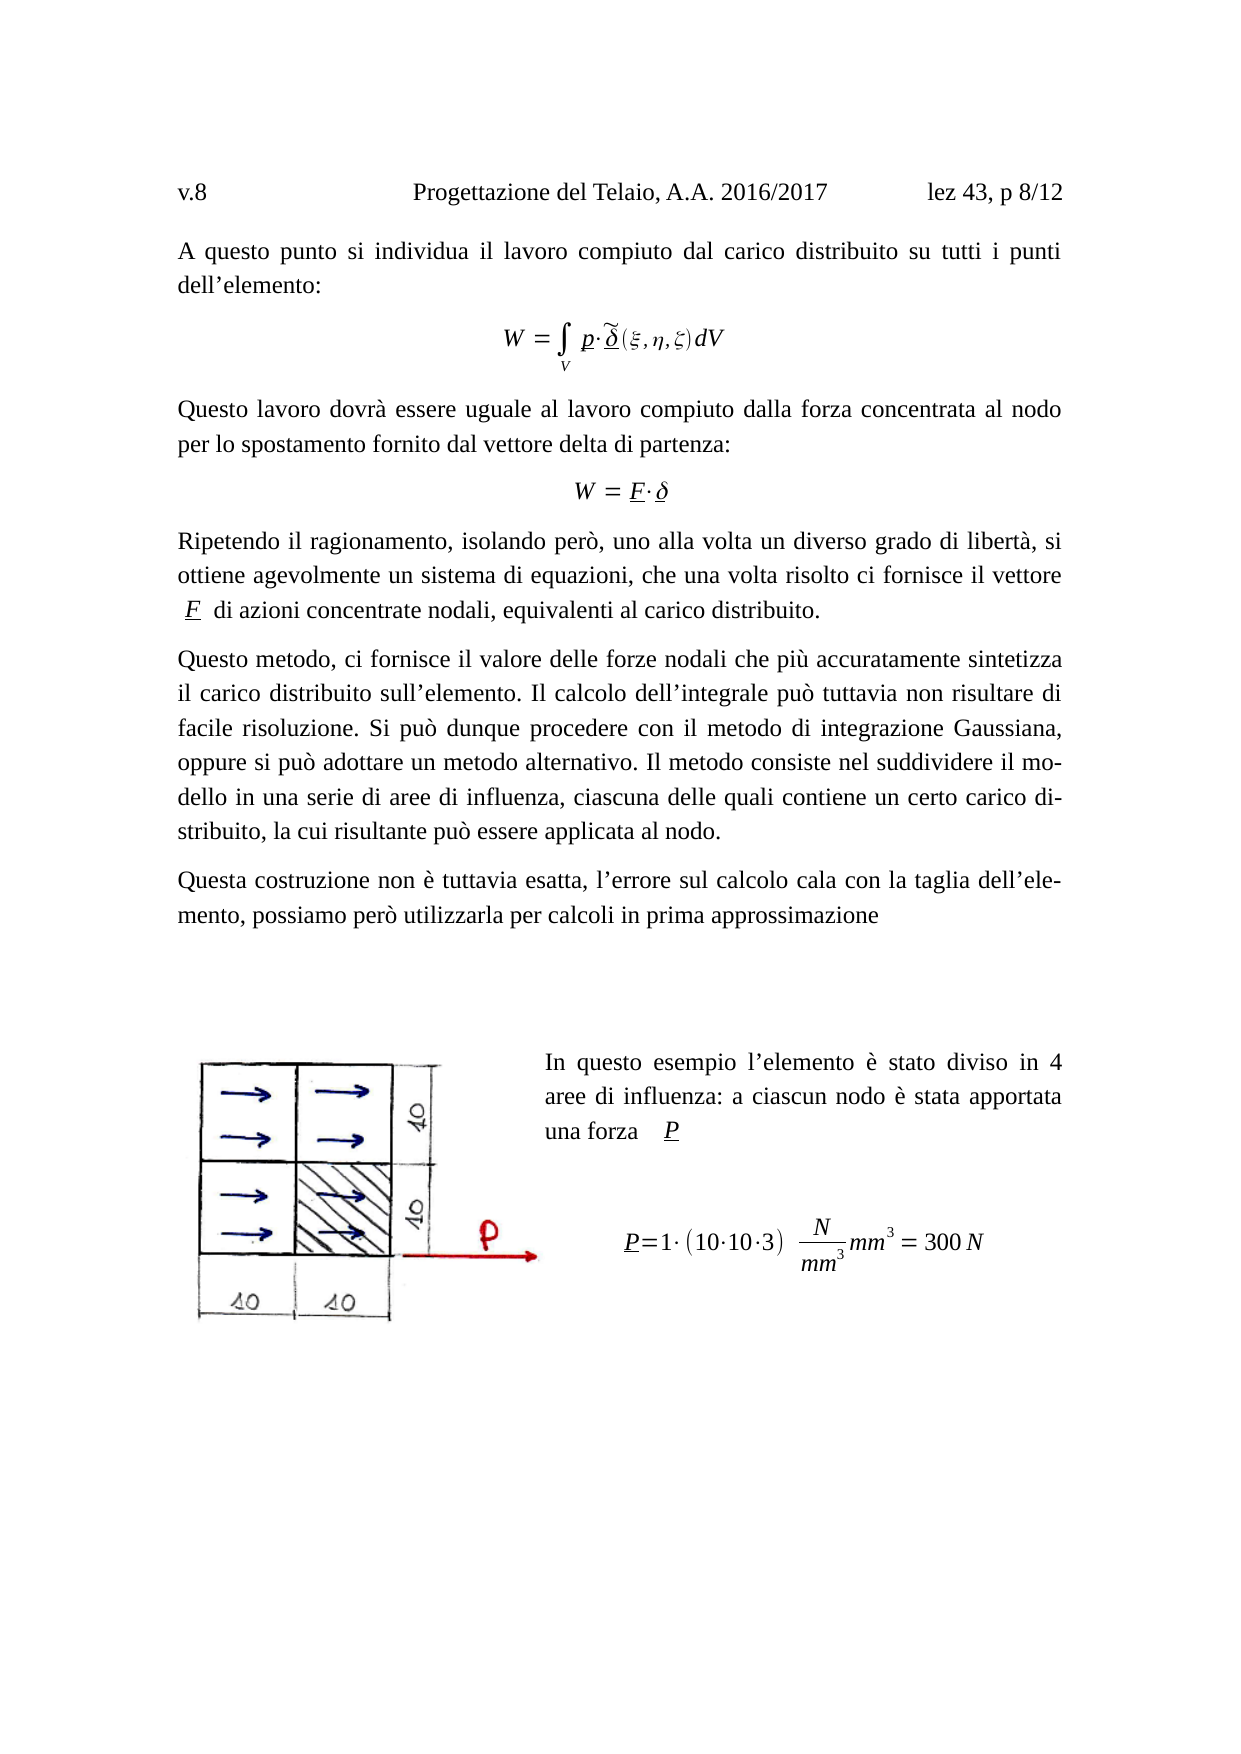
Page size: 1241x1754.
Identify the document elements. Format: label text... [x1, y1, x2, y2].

text Ripetendo il ragionamento, isolando però, uno alla volta un diverso grado di libertà, si ottiene agevolmente un sistema di equazioni, che una volta risolto ci fornisce il vettore di azioni concentrate nodali, equivalenti al carico distribuito. [177, 526, 1063, 623]
text A questo punto si individua il lavoro compiuto dal carico distribuito su tutti i punti dell’elemento: [177, 236, 1063, 299]
picture [177, 1042, 545, 1328]
text Questo lavoro dovrà essere uguale al lavoro compiuto dalla forza concentrata al nodo per lo spostamento fornito dal vettore delta di partenza: [177, 394, 1063, 457]
text Questa costruzione non è tuttavia esatta, l’errore sul calcolo cala con la taglia dell’ele-mento, possiamo però utilizzarla per calcoli in prima approssimazione [177, 865, 1063, 928]
text In questo esempio l’elemento è stato diviso in 4 aree di influenza: a ciascun nodo è stata apportata una forza [545, 1047, 1063, 1144]
text Questo metodo, ci fornisce il valore delle forze nodali che più accuratamente sintetizza il carico distribuito sull’elemento. Il calcolo dell’integrale può tuttavia non risultare di facile risoluzione. Si può dunque procedere con il metodo di integrazione Gaussiana, oppure si può adottare un metodo alternativo. Il metodo consiste nel suddividere il mo-dello in una serie di aree di influenza, ciascuna delle quali contiene un certo carico di-stribuito, la cui risultante può essere applicata al nodo. [177, 644, 1063, 845]
